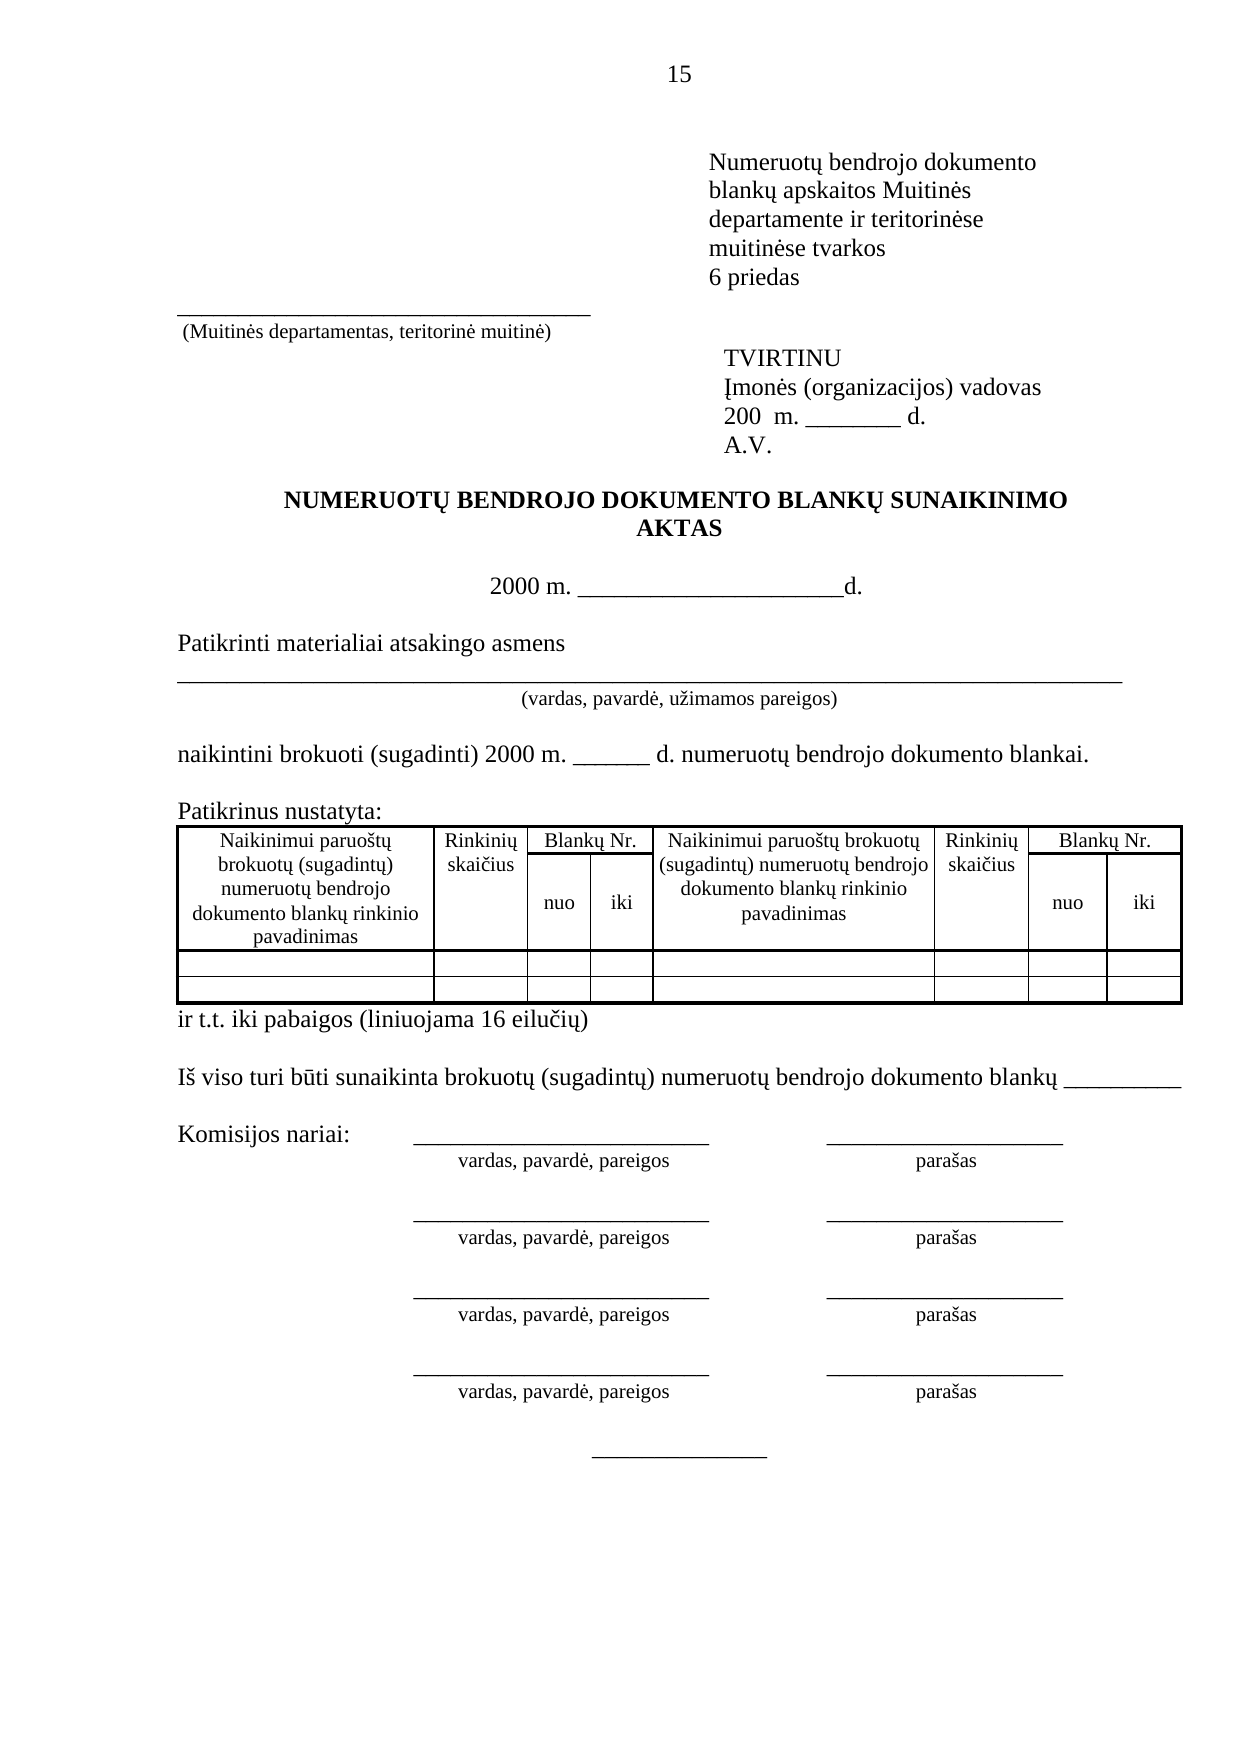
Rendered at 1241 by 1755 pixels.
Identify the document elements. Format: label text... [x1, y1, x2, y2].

table_header Naikinimui paruoštų brokuotų (sugadintų) numeruotų bendrojo dokumento blankų rinkinio pavadinimas [654, 828, 934, 948]
table_cell [1108, 977, 1180, 1001]
text AKTAS [177, 513, 1181, 542]
text departamente ir teritorinėse [177, 204, 1181, 233]
text naikintini brokuoti (sugadinti) 2000 m. d. numeruotų bendrojo dokumento blankai. [177, 739, 1181, 768]
table_cell [1108, 952, 1180, 976]
table_header Rinkinių skaičius [935, 828, 1028, 948]
text 200 m. d. [177, 401, 1181, 430]
text TVIRTINU [177, 343, 1181, 372]
table_cell iki [1108, 855, 1180, 948]
text blankų apskaitos Muitinės [177, 176, 1181, 204]
text vardas, pavardė, pareigos parašas [177, 1225, 1181, 1249]
table_cell [179, 952, 433, 976]
table_cell iki [591, 855, 652, 948]
text ir t.t. iki pabaigos (liniuojama 16 eilučių) [177, 1005, 1181, 1033]
table_header Blankų Nr. [528, 828, 652, 852]
table_header Rinkinių skaičius [435, 828, 527, 948]
table_cell [591, 952, 652, 976]
table_cell [528, 977, 590, 1001]
table_cell [654, 977, 934, 1001]
text 6 priedas [177, 262, 1181, 291]
table_cell [179, 977, 433, 1001]
table_cell [1029, 952, 1106, 976]
table_header Blankų Nr. [1029, 828, 1180, 852]
text vardas, pavardė, pareigos parašas [177, 1148, 1181, 1172]
text (Muitinės departamentas, teritorinė muitinė) [177, 319, 1181, 343]
text Numeruotų bendrojo dokumento [177, 147, 1181, 176]
text muitinėse tvarkos [177, 233, 1181, 262]
text Patikrinti materialiai atsakingo asmens [177, 628, 1181, 657]
table_cell [1029, 977, 1106, 1001]
text vardas, pavardė, pareigos parašas [177, 1379, 1181, 1403]
table_cell [528, 952, 590, 976]
table_header Naikinimui paruoštų brokuotų (sugadintų) numeruotų bendrojo dokumento blankų rinkinio pavadinimas [179, 828, 433, 948]
table_cell nuo [1029, 855, 1106, 948]
table_cell nuo [528, 855, 590, 948]
table_cell [654, 952, 934, 976]
table_cell [591, 977, 652, 1001]
text (vardas, pavardė, užimamos pareigos) [177, 686, 1181, 710]
table_cell [935, 977, 1028, 1001]
text 2000 m. d. [177, 571, 1181, 600]
text A.V. [177, 430, 1181, 458]
text Komisijos nariai: [177, 1119, 1181, 1148]
text Patikrinus nustatyta: [177, 796, 1181, 825]
text Įmonės (organizacijos) vadovas [177, 372, 1181, 401]
table_cell [435, 952, 527, 976]
text Iš viso turi būti sunaikinta brokuotų (sugadintų) numeruotų bendrojo dokumento blankų [177, 1062, 1181, 1091]
table_cell [935, 952, 1028, 976]
text ______________ [177, 1432, 1181, 1460]
text NUMERUOTŲ BENDROJO DOKUMENTO BLANKŲ SUNAIKINIMO [177, 485, 1181, 513]
table_cell [435, 977, 527, 1001]
text vardas, pavardė, pareigos parašas [177, 1302, 1181, 1326]
